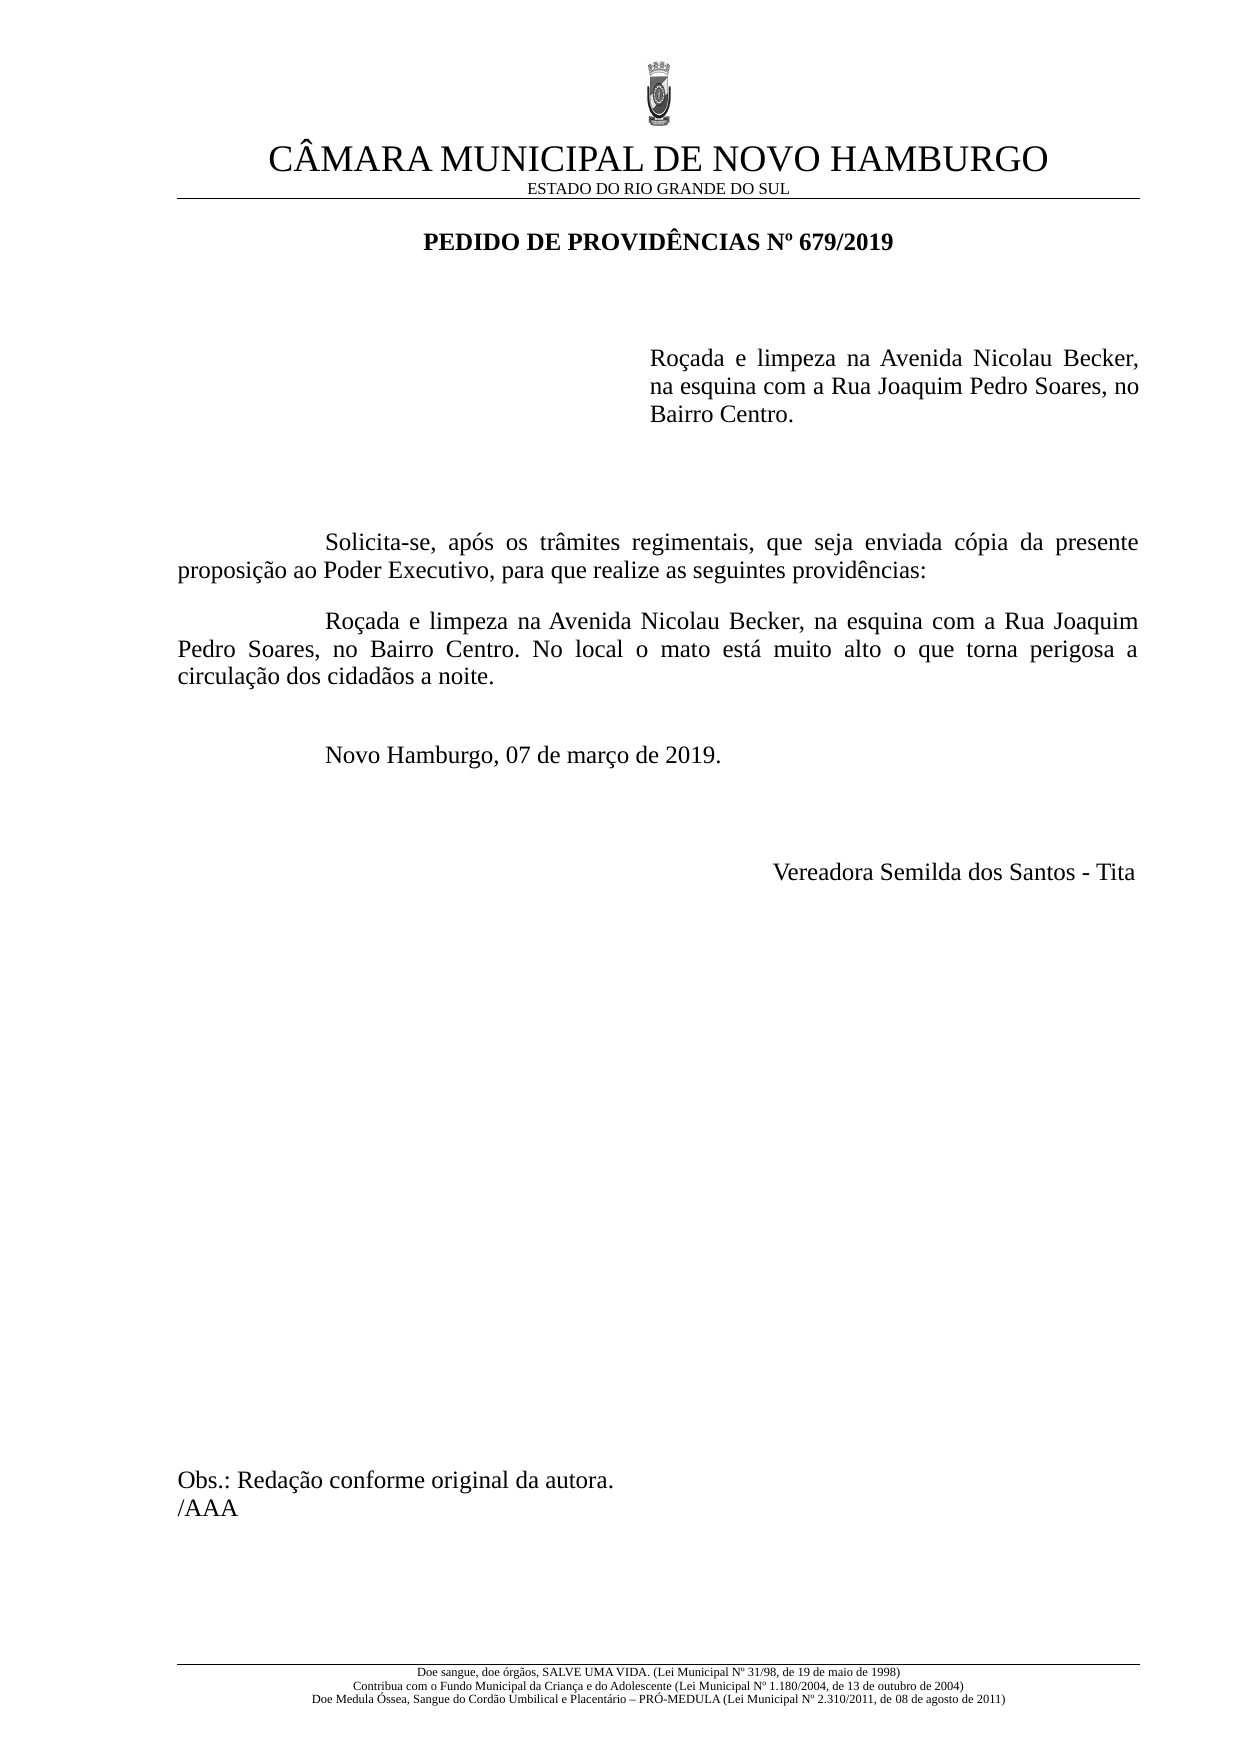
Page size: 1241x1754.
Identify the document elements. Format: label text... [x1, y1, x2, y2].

text /AAA [177, 1494, 1140, 1522]
text Novo Hamburgo, 07 de março de 2019. [177, 741, 1140, 769]
text PEDIDO DE PROVIDÊNCIAS Nº 679/2019 [177, 228, 1140, 256]
text Roçada e limpeza na Avenida Nicolau Becker, na esquina com a Rua Joaquim Pedro Soares, no Bairro Centro. [649, 344, 1140, 428]
text Solicita-se, após os trâmites regimentais, que seja enviada cópia da presente proposição ao Poder Executivo, para que realize as seguintes providências: [177, 528, 1140, 583]
text Obs.: Redação conforme original da autora. [177, 1467, 1140, 1494]
text Vereadora Semilda dos Santos - Tita [177, 858, 1140, 885]
text Roçada e limpeza na Avenida Nicolau Becker, na esquina com a Rua Joaquim Pedro Soares, no Bairro Centro. No local o mato está muito alto o que torna perigosa a circulação dos cidadãos a noite. [177, 607, 1140, 690]
